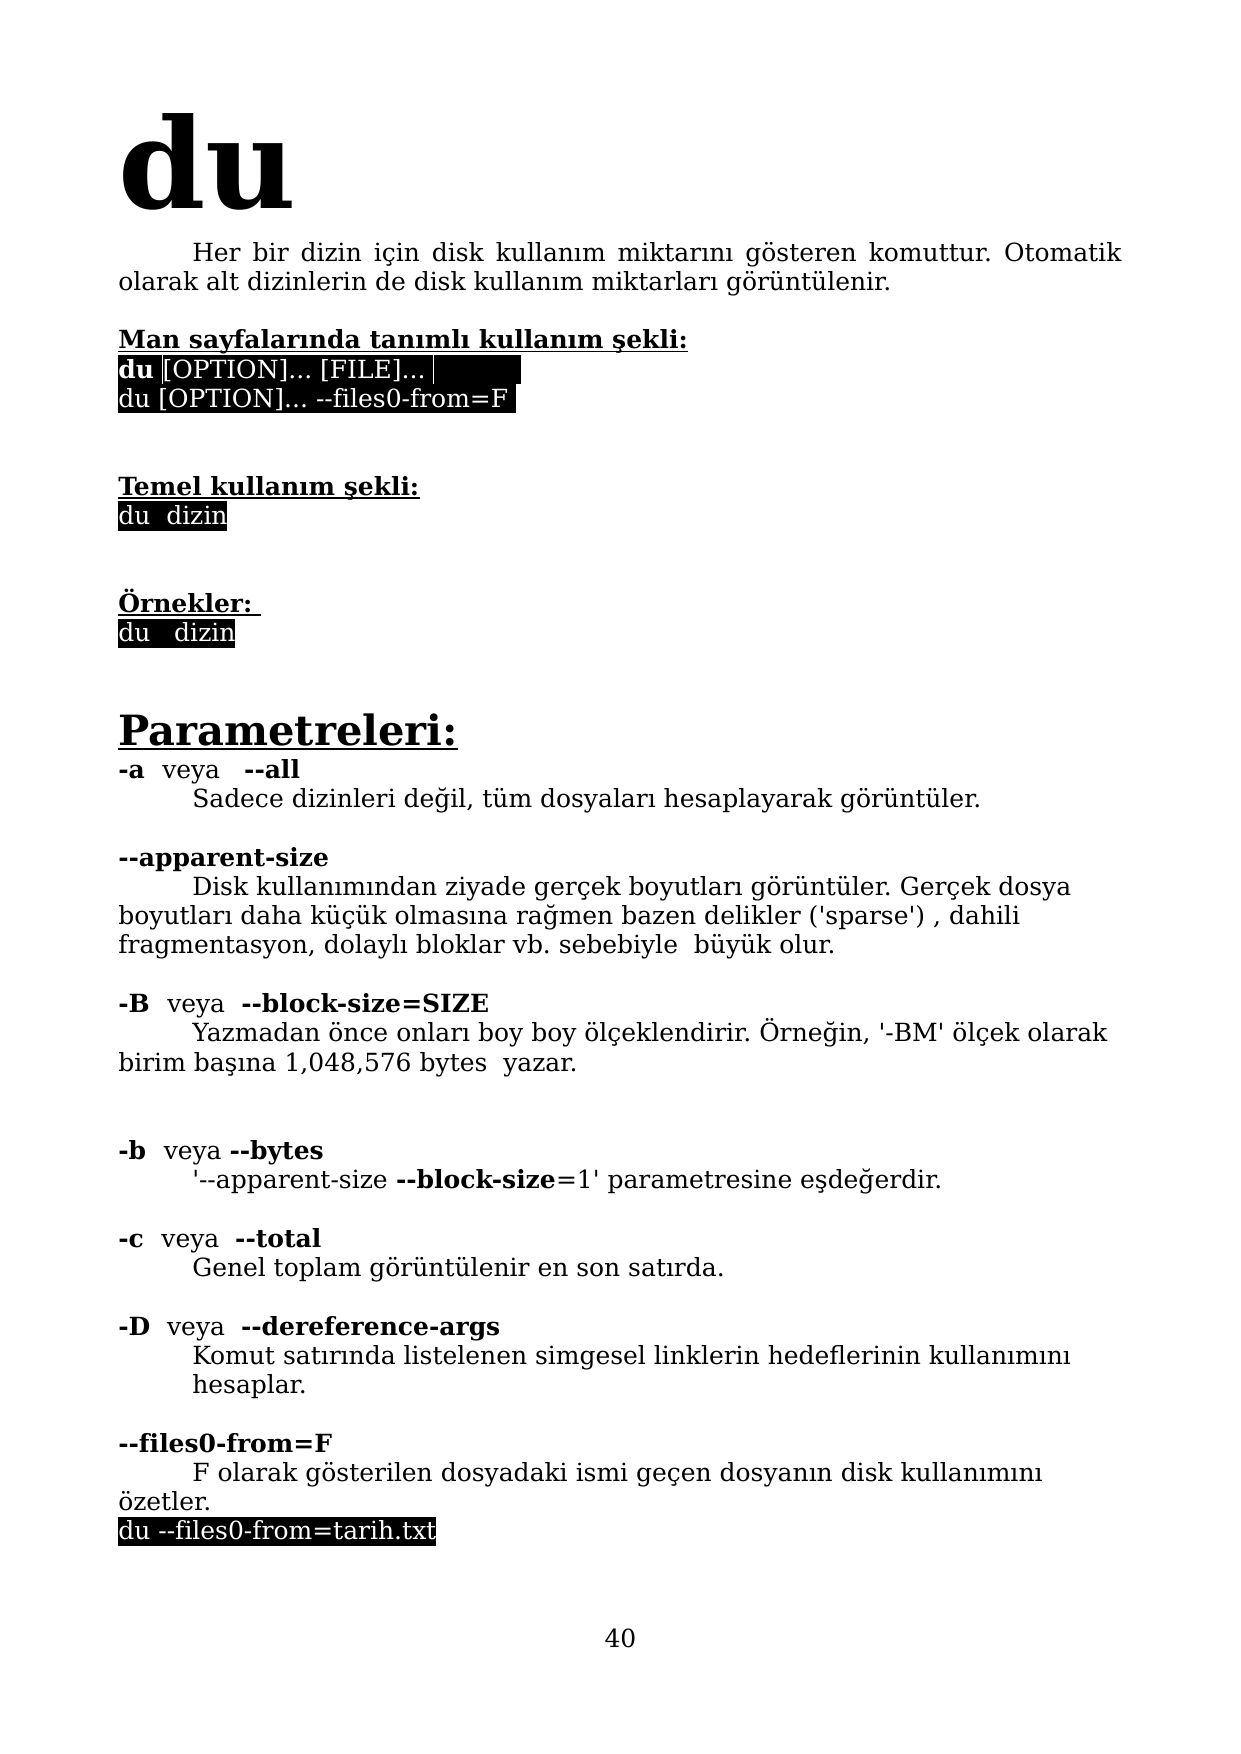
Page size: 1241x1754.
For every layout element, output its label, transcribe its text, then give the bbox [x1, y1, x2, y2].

list Genel toplam görüntülenir en son satırda. [118, 1253, 1122, 1282]
text du [118, 91, 1122, 238]
subtitle -B veya --block-size=SIZE [118, 989, 1122, 1019]
text Man sayfalarında tanımlı kullanım şekli: [118, 326, 1122, 355]
text du [OPTION]... [FILE]... [118, 355, 1122, 384]
subtitle --files0-from=F [118, 1429, 1122, 1458]
list '--apparent-size --block-size=1' parametresine eşdeğerdir. [118, 1165, 1122, 1194]
text du dizin [118, 619, 1122, 648]
text Örnekler: [118, 589, 1122, 619]
list F olarak gösterilen dosyadaki ismi geçen dosyanın disk kullanımını özetler. [118, 1458, 1122, 1517]
list Komut satırında listelenen simgesel linklerin hedeflerinin kullanımını hesaplar. [118, 1341, 1122, 1399]
list Sadece dizinleri değil, tüm dosyaları hesaplayarak görüntüler. [118, 784, 1122, 814]
text du --files0-from=tarih.txt [118, 1517, 1122, 1546]
subtitle -D veya --dereference-args [118, 1312, 1122, 1341]
subtitle -a veya --all [118, 755, 1122, 784]
text Her bir dizin için disk kullanım miktarını gösteren komuttur. Otomatik olarak alt dizinlerin de disk kullanım miktarları görüntülenir. [118, 238, 1122, 296]
subtitle -c veya --total [118, 1224, 1122, 1253]
text du dizin [118, 501, 1122, 531]
text Parametreleri: [118, 706, 1122, 755]
text Temel kullanım şekli: [118, 472, 1122, 501]
subtitle -b veya --bytes [118, 1136, 1122, 1165]
list Yazmadan önce onları boy boy ölçeklendirir. Örneğin, '-BM' ölçek olarak birim başına 1,048,576 bytes yazar. [118, 1019, 1122, 1077]
text --apparent-size [118, 843, 1122, 872]
list Disk kullanımından ziyade gerçek boyutları görüntüler. Gerçek dosya boyutları daha küçük olmasına rağmen bazen delikler ('sparse') , dahili fragmentasyon, dolaylı bloklar vb. sebebiyle büyük olur. [118, 872, 1122, 960]
text du [OPTION]... --files0-from=F [118, 384, 1122, 413]
